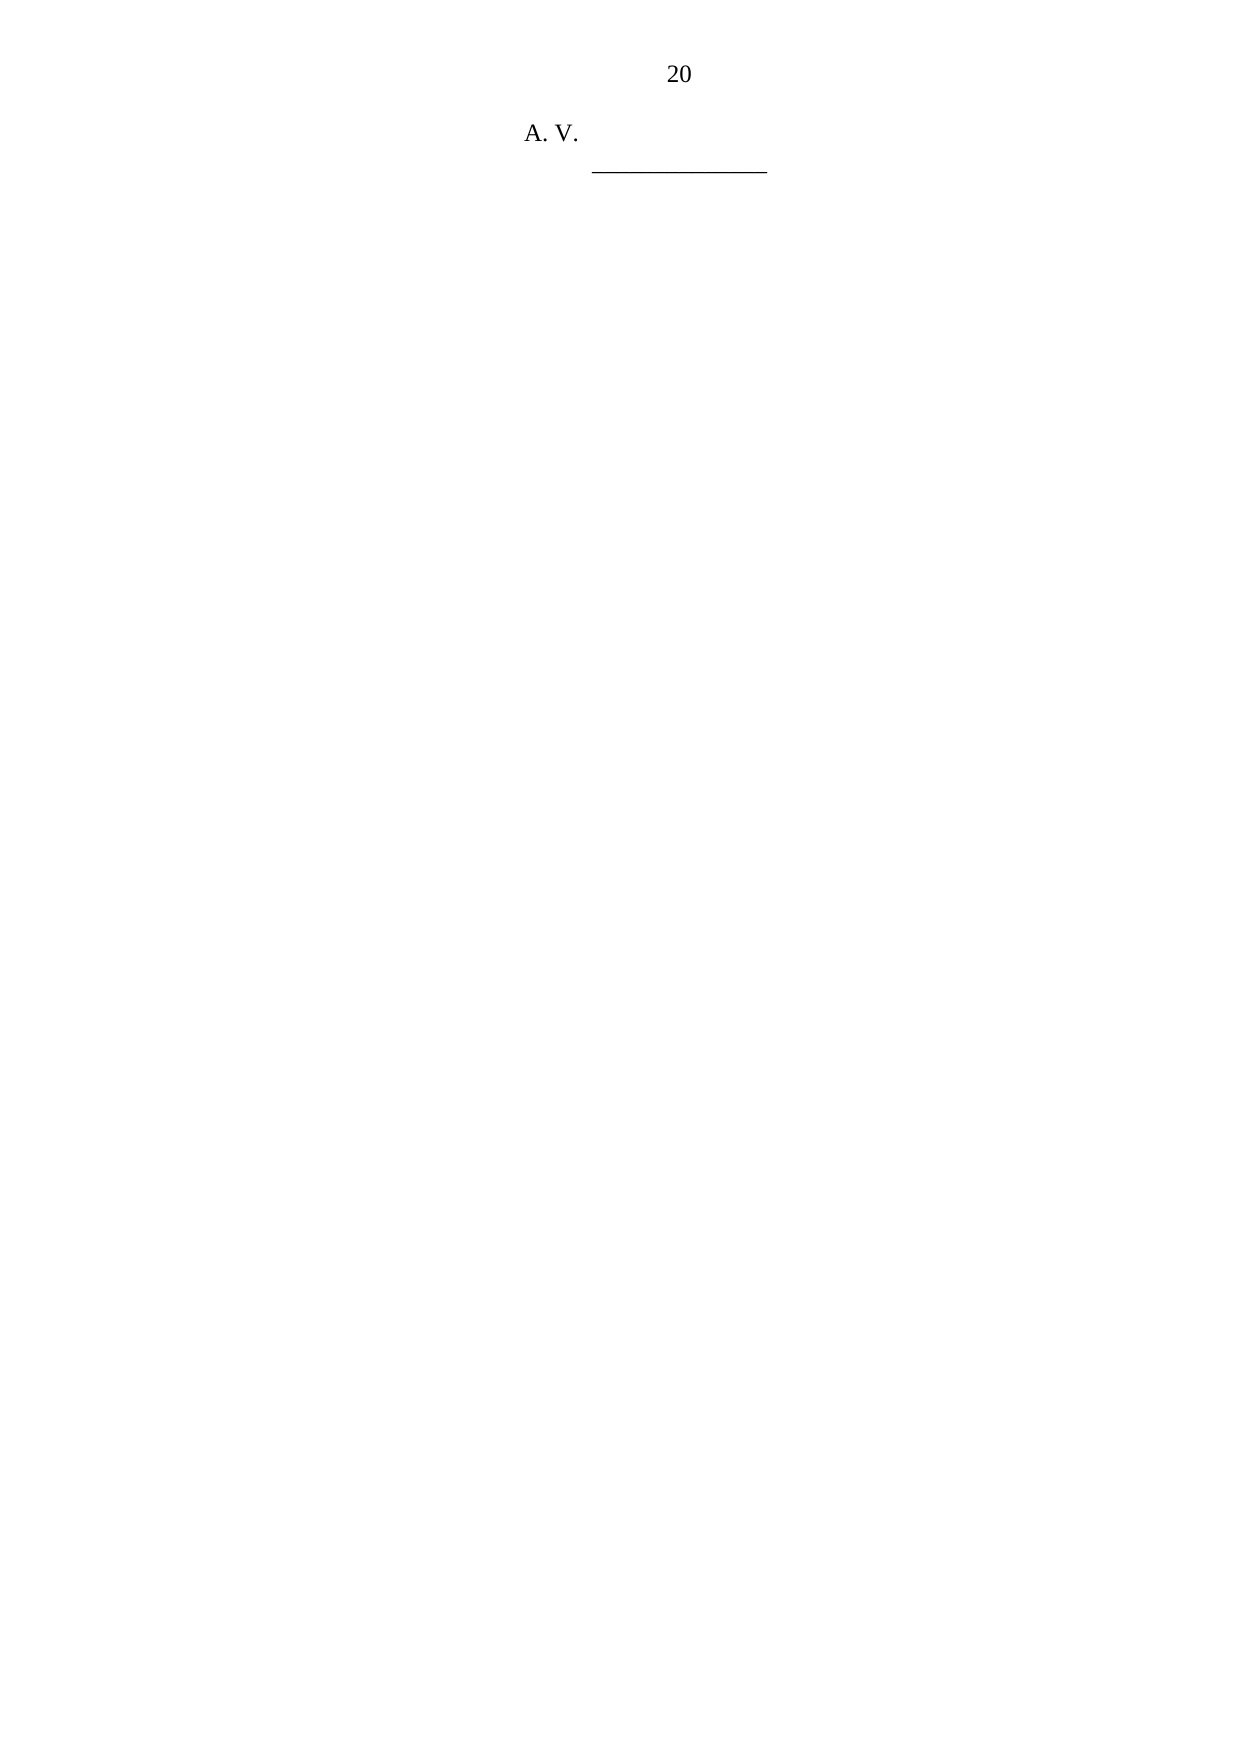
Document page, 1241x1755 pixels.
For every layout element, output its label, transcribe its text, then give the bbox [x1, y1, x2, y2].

text A. V. [177, 118, 1181, 147]
text ______________ [177, 147, 1181, 176]
